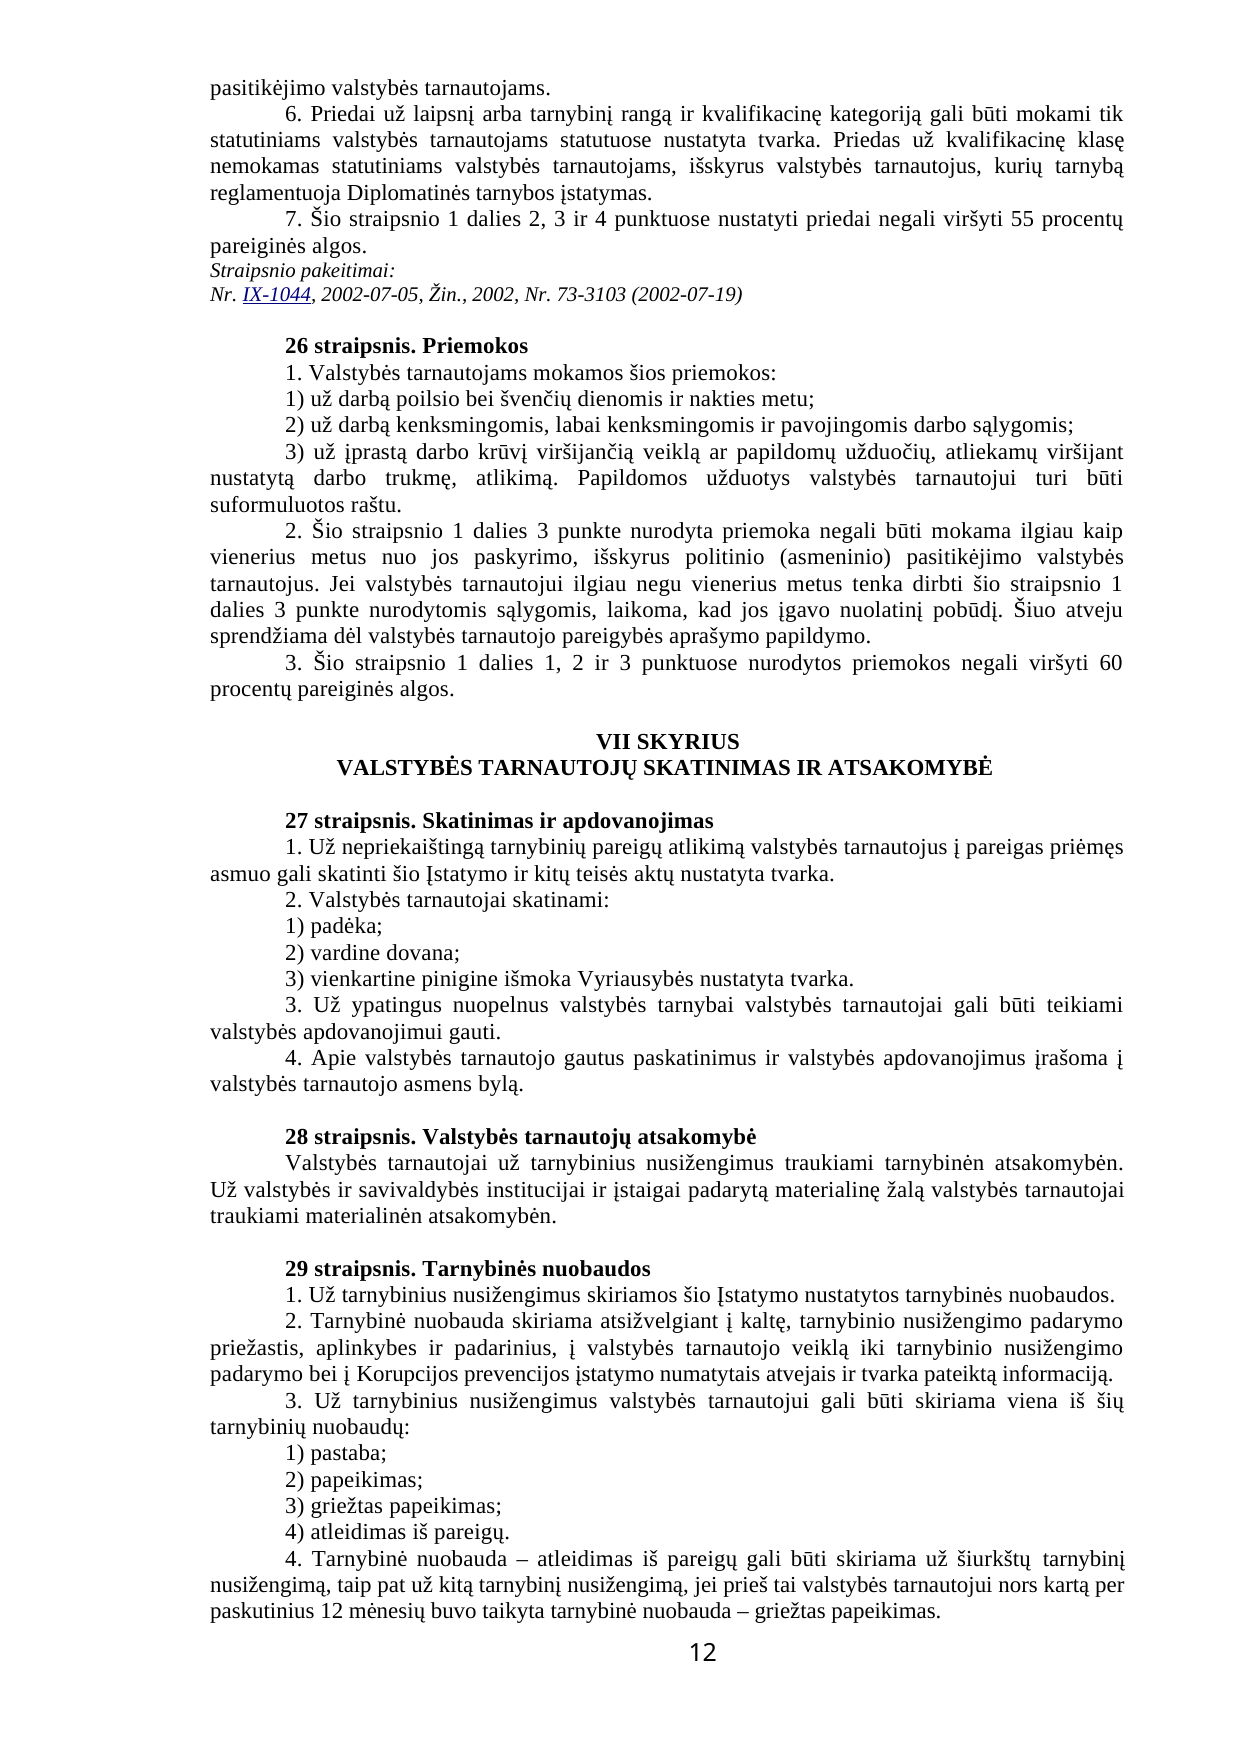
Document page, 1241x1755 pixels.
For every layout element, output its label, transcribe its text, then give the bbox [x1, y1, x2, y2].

text 3) vienkartine pinigine išmoka Vyriausybės nustatyta tvarka. [210, 965, 1126, 991]
text 6. Priedai už laipsnį arba tarnybinį rangą ir kvalifikacinę kategoriją gali būti mokami tik statutiniams valstybės tarnautojams statutuose nustatyta tvarka. Priedas už kvalifikacinę klasę nemokamas statutiniams valstybės tarnautojams, išskyrus valstybės tarnautojus, kurių tarnybą reglamentuoja Diplomatinės tarnybos įstatymas. [210, 100, 1126, 205]
text 3. Už ypatingus nuopelnus valstybės tarnybai valstybės tarnautojai gali būti teikiami valstybės apdovanojimui gauti. [210, 991, 1126, 1044]
text Valstybės tarnautojai už tarnybinius nusižengimus traukiami tarnybinėn atsakomybėn. Už valstybės ir savivaldybės institucijai ir įstaigai padarytą materialinę žalą valstybės tarnautojai traukiami materialinėn atsakomybėn. [210, 1149, 1126, 1228]
text 4. Tarnybinė nuobauda – atleidimas iš pareigų gali būti skiriama už šiurkštų tarnybinį nusižengimą, taip pat už kitą tarnybinį nusižengimą, jei prieš tai valstybės tarnautojui nors kartą per paskutinius 12 mėnesių buvo taikyta tarnybinė nuobauda – griežtas papeikimas. [210, 1545, 1126, 1624]
text 1) už darbą poilsio bei švenčių dienomis ir nakties metu; [210, 385, 1126, 412]
text 2. Šio straipsnio 1 dalies 3 punkte nurodyta priemoka negali būti mokama ilgiau kaip vienerius metus nuo jos paskyrimo, išskyrus politinio (asmeninio) pasitikėjimo valstybės tarnautojus. Jei valstybės tarnautojui ilgiau negu vienerius metus tenka dirbti šio straipsnio 1 dalies 3 punkte nurodytomis sąlygomis, laikoma, kad jos įgavo nuolatinį pobūdį. Šiuo atveju sprendžiama dėl valstybės tarnautojo pareigybės aprašymo papildymo. [210, 517, 1126, 649]
text 3) griežtas papeikimas; [210, 1492, 1126, 1518]
subtitle VALSTYBĖS TARNAUTOJŲ SKATINIMAS IR ATSAKOMYBĖ [210, 754, 1126, 781]
text 3) už įprastą darbo krūvį viršijančią veiklą ar papildomų užduočių, atliekamų viršijant nustatytą darbo trukmę, atlikimą. Papildomos užduotys valstybės tarnautojui turi būti suformuluotos raštu. [210, 438, 1126, 517]
text 26 straipsnis. Priemokos [210, 332, 1126, 359]
text 28 straipsnis. Valstybės tarnautojų atsakomybė [210, 1123, 1126, 1149]
text 1. Už nepriekaištingą tarnybinių pareigų atlikimą valstybės tarnautojus į pareigas priėmęs asmuo gali skatinti šio Įstatymo ir kitų teisės aktų nustatyta tvarka. [210, 833, 1126, 886]
text 7. Šio straipsnio 1 dalies 2, 3 ir 4 punktuose nustatyti priedai negali viršyti 55 procentų pareiginės algos. [210, 205, 1126, 258]
text pasitikėjimo valstybės tarnautojams. [210, 73, 1126, 100]
text 2) vardine dovana; [210, 939, 1126, 965]
text Straipsnio pakeitimai: [210, 258, 1126, 282]
text 3. Už tarnybinius nusižengimus valstybės tarnautojui gali būti skiriama viena iš šių tarnybinių nuobaudų: [210, 1387, 1126, 1439]
text Nr. IX-1044, 2002-07-05, Žin., 2002, Nr. 73-3103 (2002-07-19) [210, 282, 1126, 306]
text 2) papeikimas; [210, 1466, 1126, 1492]
text 3. Šio straipsnio 1 dalies 1, 2 ir 3 punktuose nurodytos priemokos negali viršyti 60 procentų pareiginės algos. [210, 649, 1126, 701]
text 1) padėka; [210, 912, 1126, 939]
text 2. Valstybės tarnautojai skatinami: [210, 886, 1126, 912]
text 1) pastaba; [210, 1439, 1126, 1466]
text 1. Valstybės tarnautojams mokamos šios priemokos: [210, 359, 1126, 385]
subtitle VII SKYRIUS [210, 728, 1126, 754]
text 29 straipsnis. Tarnybinės nuobaudos [210, 1255, 1126, 1281]
text 1. Už tarnybinius nusižengimus skiriamos šio Įstatymo nustatytos tarnybinės nuobaudos. [210, 1281, 1126, 1308]
text 2. Tarnybinė nuobauda skiriama atsižvelgiant į kaltę, tarnybinio nusižengimo padarymo priežastis, aplinkybes ir padarinius, į valstybės tarnautojo veiklą iki tarnybinio nusižengimo padarymo bei į Korupcijos prevencijos įstatymo numatytais atvejais ir tvarka pateiktą informaciją. [210, 1308, 1126, 1387]
text 27 straipsnis. Skatinimas ir apdovanojimas [210, 807, 1126, 833]
text 4. Apie valstybės tarnautojo gautus paskatinimus ir valstybės apdovanojimus įrašoma į valstybės tarnautojo asmens bylą. [210, 1044, 1126, 1097]
text 2) už darbą kenksmingomis, labai kenksmingomis ir pavojingomis darbo sąlygomis; [210, 412, 1126, 438]
text 4) atleidimas iš pareigų. [210, 1518, 1126, 1545]
